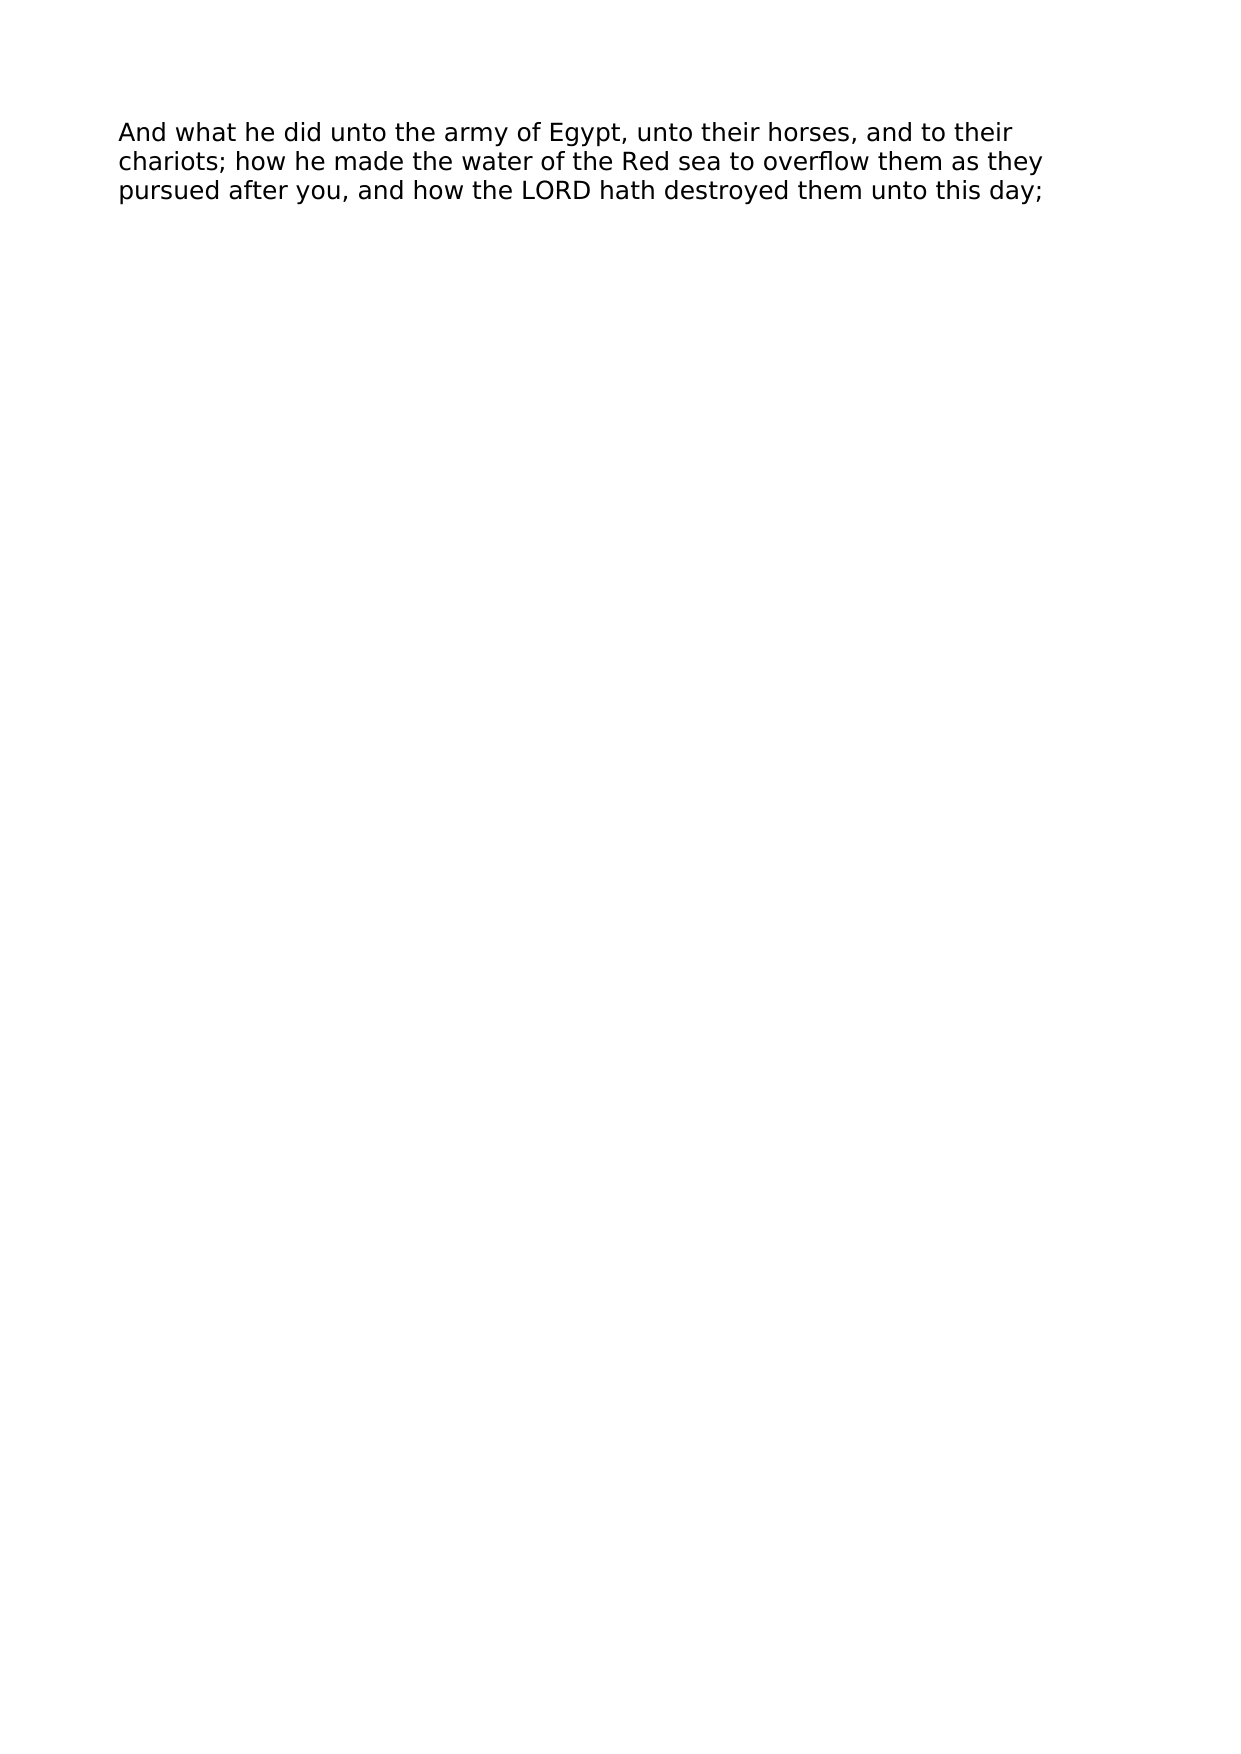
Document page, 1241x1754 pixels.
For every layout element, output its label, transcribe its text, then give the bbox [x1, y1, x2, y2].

text And what he did unto the army of Egypt, unto their horses, and to their chariots; how he made the water of the Red sea to overflow them as they pursued after you, and how the LORD hath destroyed them unto this day; [118, 118, 1122, 206]
